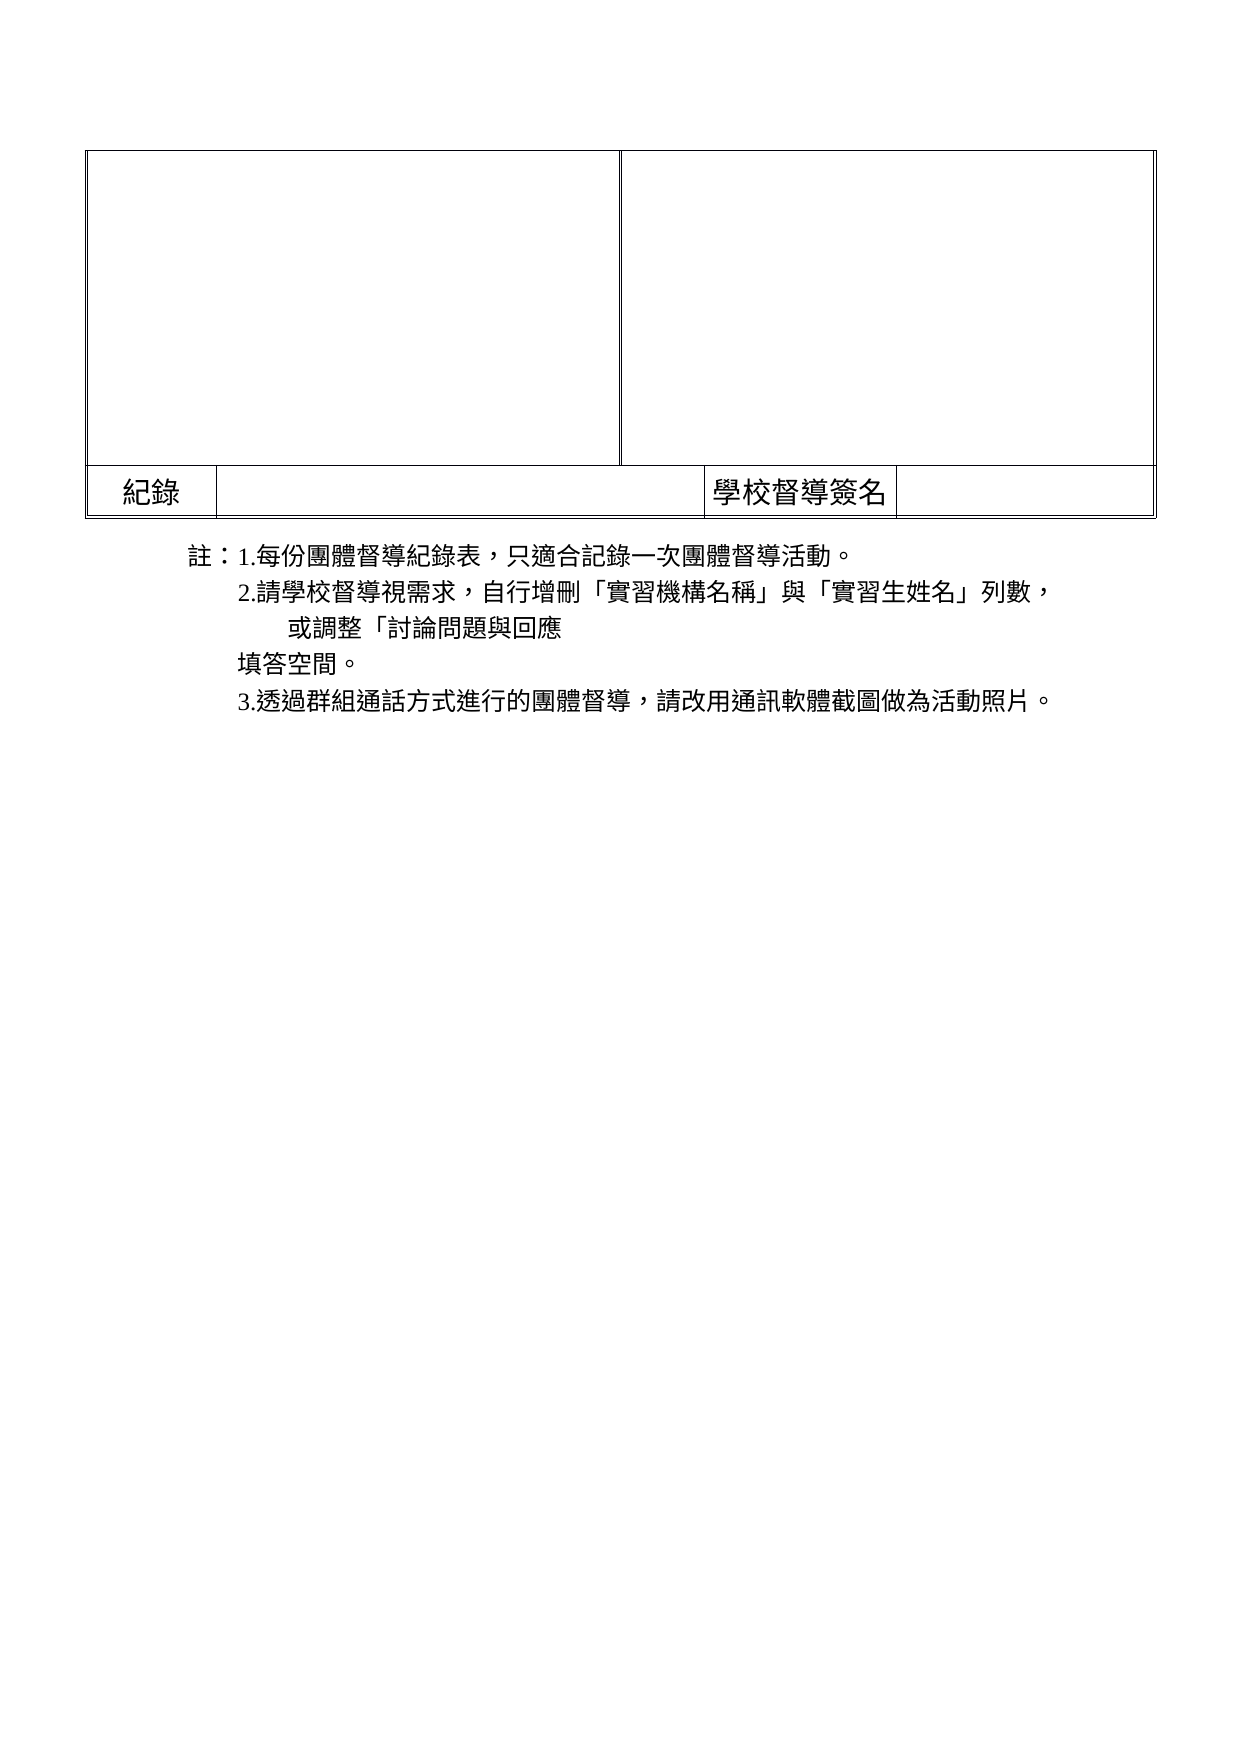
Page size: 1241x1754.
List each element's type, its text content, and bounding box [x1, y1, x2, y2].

text 填答空間。 [238, 645, 1053, 681]
text 2.請學校督導視需求，自行增刪「實習機構名稱」與「實習生姓名」列數，或調整「討論問題與回應 [238, 572, 1053, 645]
table_cell [622, 151, 1153, 465]
table_cell 學校督導簽名 [705, 466, 896, 515]
text 3.透過群組通話方式進行的團體督導，請改用通訊軟體截圖做為活動照片。 [237, 681, 1053, 717]
table_cell 紀錄 [88, 466, 216, 515]
table_cell [897, 466, 1153, 515]
table_cell [88, 151, 619, 465]
table_cell [217, 466, 704, 515]
text 註：1.每份團體督導紀錄表，只適合記錄一次團體督導活動。 [187, 536, 1053, 572]
